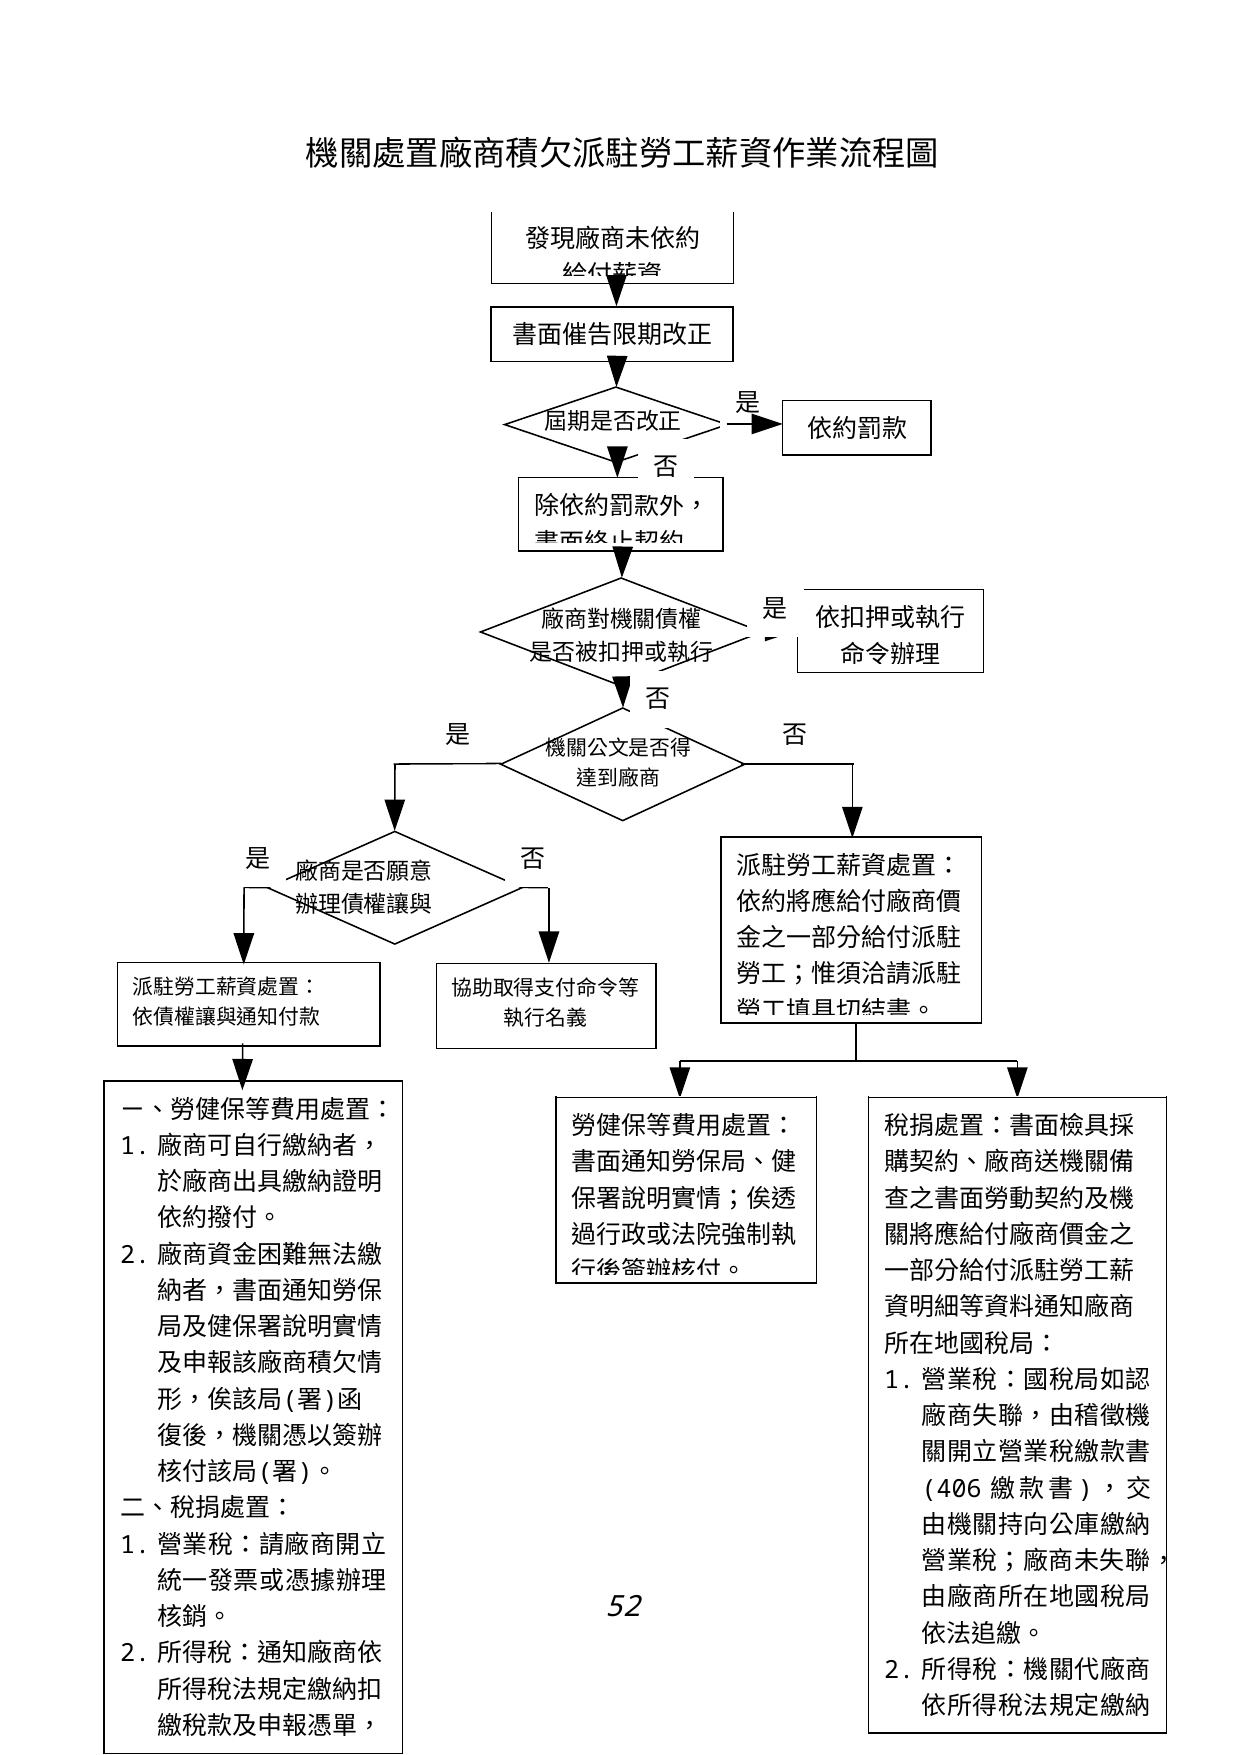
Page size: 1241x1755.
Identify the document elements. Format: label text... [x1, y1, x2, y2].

list 廠商資金困難無法繳納者，書面通知勞保局及健保署說明實情及申報該廠商積欠情形，俟該局(署)函復後，機關憑以簽辦核付該局(署)。 [120, 1234, 387, 1488]
text 否 [645, 679, 671, 715]
text 二、稅捐處置： [120, 1488, 387, 1524]
text 否 [653, 446, 679, 482]
list 所得稅：機關代廠商依所得稅法規定繳納扣繳稅款及申報憑單。 [884, 1649, 1151, 1725]
text 派駐勞工薪資處置： [737, 845, 966, 881]
text 書面終止契約 [534, 522, 707, 543]
list 所得稅：通知廠商依所得稅法規定繳納扣繳稅款及申報憑單，並副知廠商所在地國稅局。 [120, 1633, 387, 1745]
text 是 [445, 714, 471, 751]
text 書面通知勞保局、健保署說明實情；俟透過行政或法院強制執行後簽辦核付。 [571, 1142, 801, 1275]
list 營業稅：國稅局如認廠商失聯，由稽徵機關開立營業稅繳款書(406繳款書)，交由機關持向公庫繳納營業稅；廠商未失聯，由廠商所在地國稅局依法追繳。 [884, 1359, 1151, 1649]
text 發現廠商未依約 [507, 218, 718, 255]
text ㄧ、勞健保等費用處置： [120, 1089, 387, 1125]
text 機關處置廠商積欠派駐勞工薪資作業流程圖 [306, 126, 969, 174]
text 是 [245, 838, 271, 874]
list 廠商可自行繳納者，於廠商出具繳納證明依約撥付。 [120, 1125, 387, 1234]
text 依約將應給付廠商價金之一部分給付派駐勞工；惟須洽請派駐勞工填具切結書。 [737, 881, 966, 1014]
text 除依約罰款外， [534, 486, 707, 522]
text 書面催告限期改正 [506, 315, 717, 351]
text 否 [520, 838, 546, 874]
text 勞健保等費用處置： [571, 1106, 801, 1142]
text 是 [735, 382, 762, 418]
text 是 [762, 588, 789, 625]
text 依扣押或執行命令辦理 [813, 598, 968, 664]
text 給付薪資 [507, 255, 718, 275]
text 稅捐處置：書面檢具採購契約、廠商送機關備查之書面勞動契約及機關將應給付廠商價金之一部分給付派駐勞工薪資明細等資料通知廠商所在地國稅局： [884, 1106, 1151, 1359]
text 否 [782, 714, 809, 751]
text 依約罰款 [798, 409, 915, 445]
list 營業稅：請廠商開立統一發票或憑據辦理核銷。 [120, 1524, 387, 1633]
